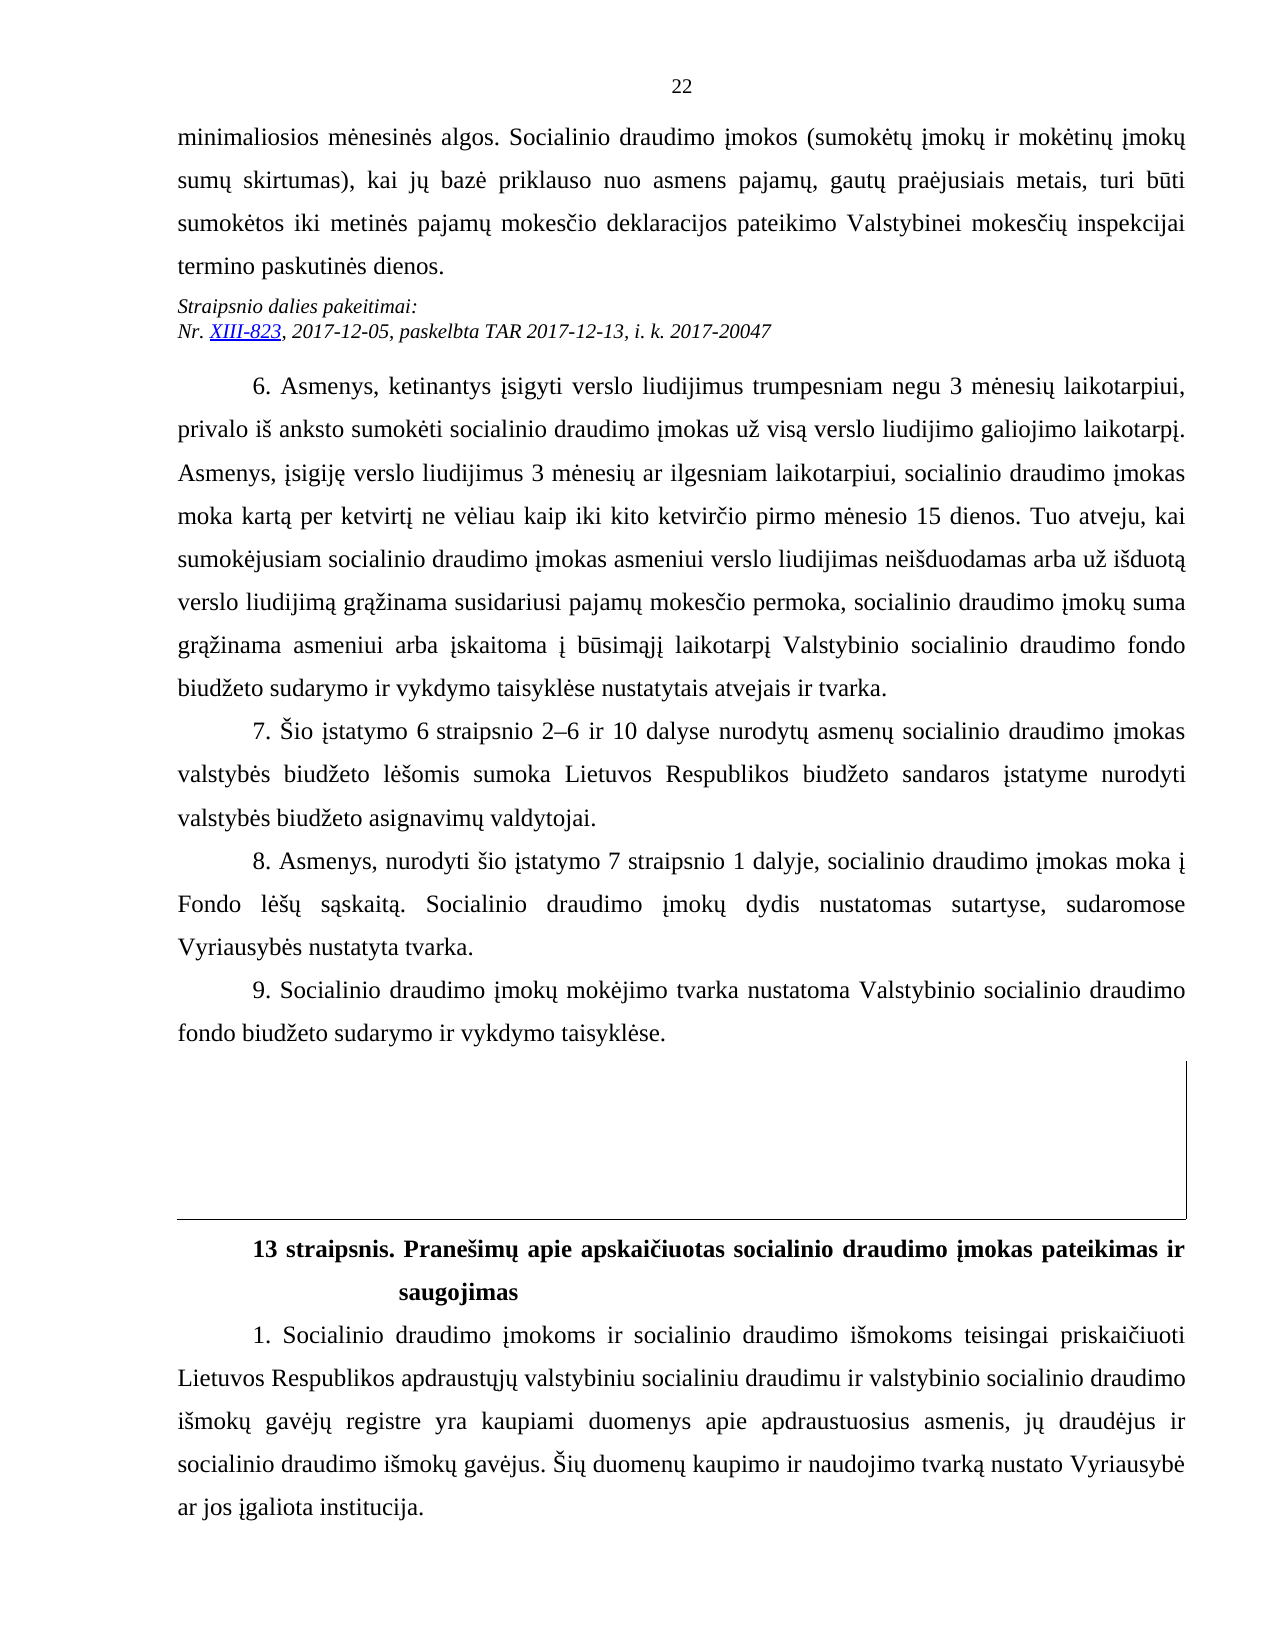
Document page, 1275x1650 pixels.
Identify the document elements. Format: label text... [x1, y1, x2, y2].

text 1. Socialinio draudimo įmokoms ir socialinio draudimo išmokoms teisingai priskaičiuoti Lietuvos Respublikos apdraustųjų valstybiniu socialiniu draudimu ir valstybinio socialinio draudimo išmokų gavėjų registre yra kaupiami duomenys apie apdraustuosius asmenis, jų draudėjus ir socialinio draudimo išmokų gavėjus. Šių duomenų kaupimo ir naudojimo tvarką nustato Vyriausybė ar jos įgaliota institucija. [177, 1320, 1186, 1521]
text 13 straipsnis. Pranešimų apie apskaičiuotas socialinio draudimo įmokas pateikimas ir saugojimas [252, 1234, 1186, 1306]
text minimaliosios mėnesinės algos. Socialinio draudimo įmokos (sumokėtų įmokų ir mokėtinų įmokų sumų skirtumas), kai jų bazė priklauso nuo asmens pajamų, gautų praėjusiais metais, turi būti sumokėtos iki metinės pajamų mokesčio deklaracijos pateikimo Valstybinei mokesčių inspekcijai termino paskutinės dienos. [177, 122, 1186, 280]
text 6. Asmenys, ketinantys įsigyti verslo liudijimus trumpesniam negu 3 mėnesių laikotarpiui, privalo iš anksto sumokėti socialinio draudimo įmokas už visą verslo liudijimo galiojimo laikotarpį. Asmenys, įsigiję verslo liudijimus 3 mėnesių ar ilgesniam laikotarpiui, socialinio draudimo įmokas moka kartą per ketvirtį ne vėliau kaip iki kito ketvirčio pirmo mėnesio 15 dienos. Tuo atveju, kai sumokėjusiam socialinio draudimo įmokas asmeniui verslo liudijimas neišduodamas arba už išduotą verslo liudijimą grąžinama susidariusi pajamų mokesčio permoka, socialinio draudimo įmokų suma grąžinama asmeniui arba įskaitoma į būsimąjį laikotarpį Valstybinio socialinio draudimo fondo biudžeto sudarymo ir vykdymo taisyklėse nustatytais atvejais ir tvarka. [177, 371, 1186, 702]
text Straipsnio dalies pakeitimai: [177, 294, 1186, 318]
text 8. Asmenys, nurodyti šio įstatymo 7 straipsnio 1 dalyje, socialinio draudimo įmokas moka į Fondo lėšų sąskaitą. Socialinio draudimo įmokų dydis nustatomas sutartyse, sudaromose Vyriausybės nustatyta tvarka. [177, 846, 1186, 961]
text 7. Šio įstatymo 6 straipsnio 2–6 ir 10 dalyse nurodytų asmenų socialinio draudimo įmokas valstybės biudžeto lėšomis sumoka Lietuvos Respublikos biudžeto sandaros įstatyme nurodyti valstybės biudžeto asignavimų valdytojai. [177, 716, 1186, 831]
text Nr. XIII-823, 2017-12-05, paskelbta TAR 2017-12-13, i. k. 2017-20047 [177, 318, 1186, 343]
text 9. Socialinio draudimo įmokų mokėjimo tvarka nustatoma Valstybinio socialinio draudimo fondo biudžeto sudarymo ir vykdymo taisyklėse. [177, 975, 1186, 1047]
